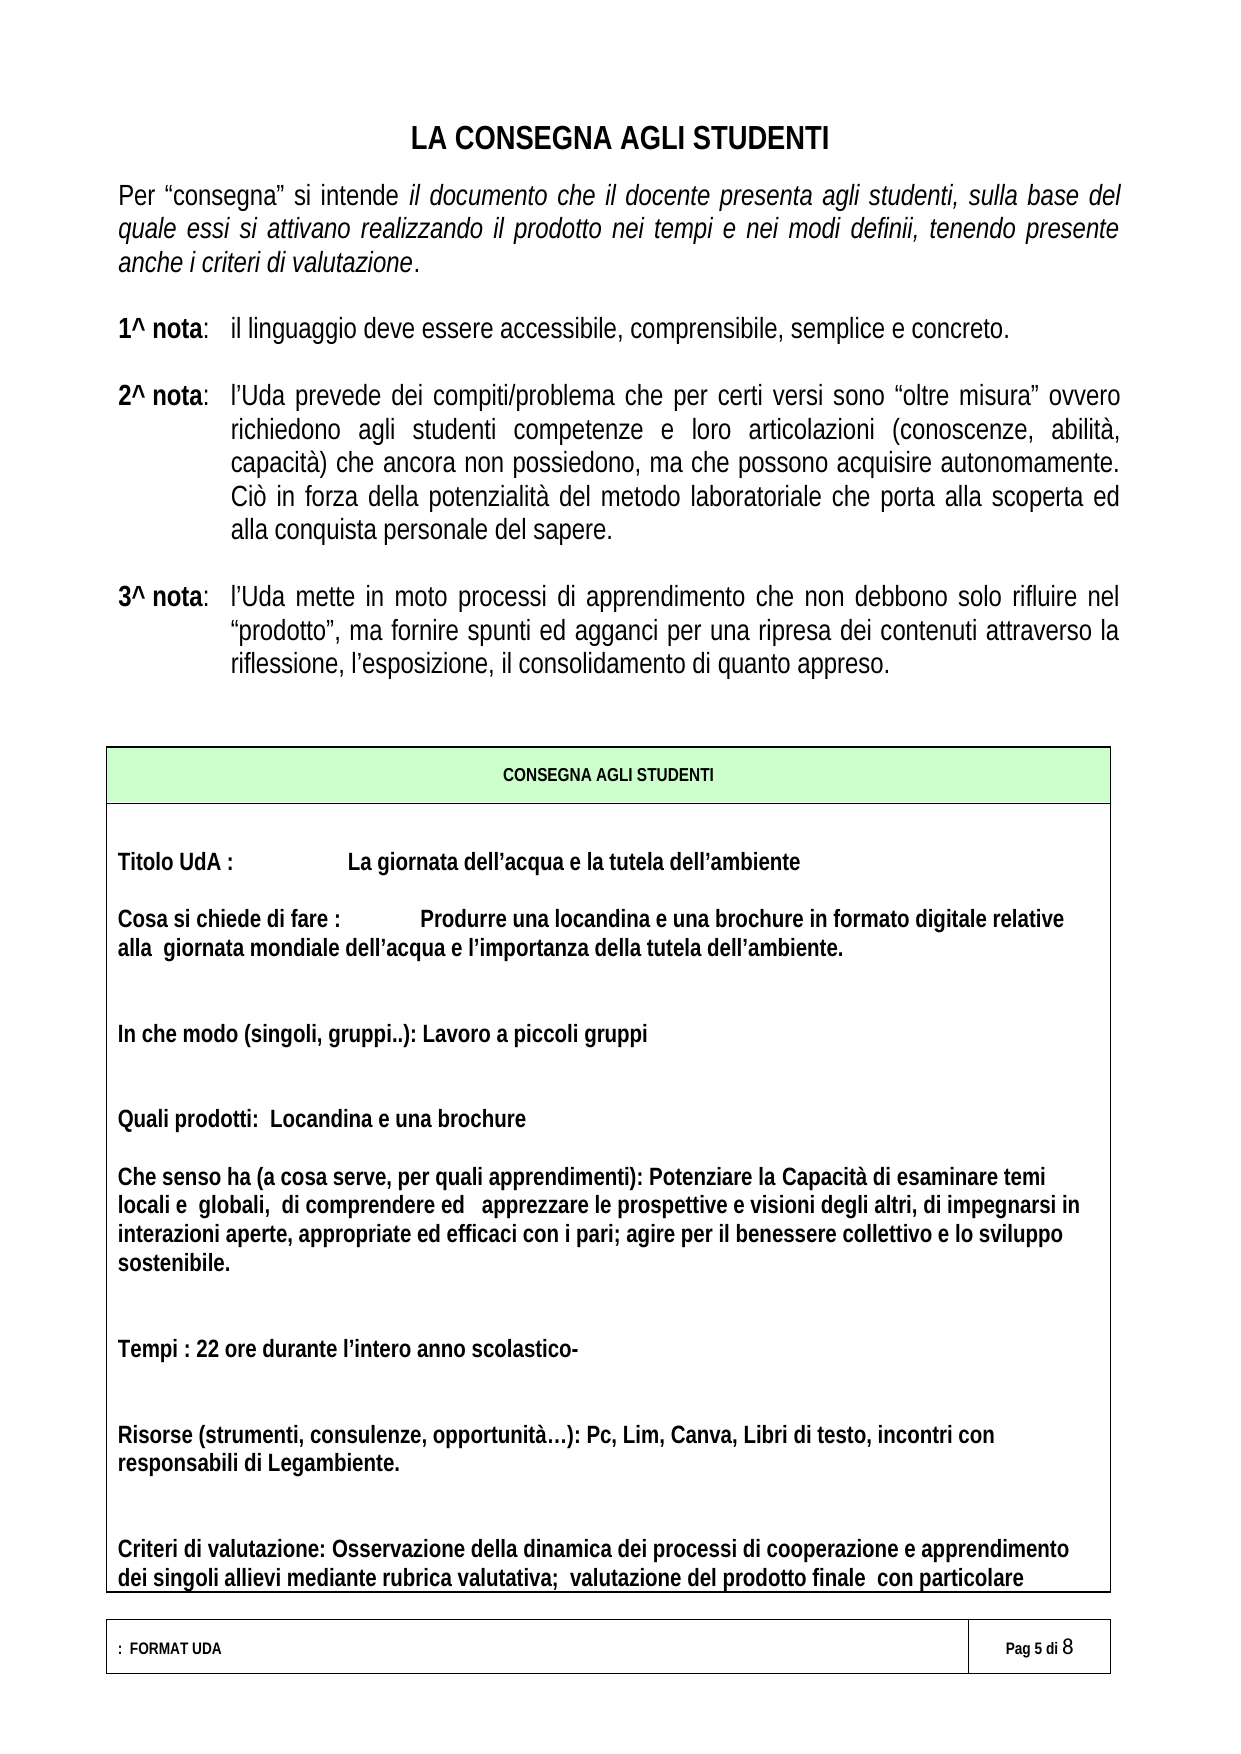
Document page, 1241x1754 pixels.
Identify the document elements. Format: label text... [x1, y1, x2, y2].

table_header CONSEGNA AGLI STUDENTI [107, 748, 1110, 802]
text 2^ nota: l’Uda prevede dei compiti/problema che per certi versi sono “oltre misura” ovvero richiedono agli studenti competenze e loro articolazioni (conoscenze, abilità, capacità) che ancora non possiedono, ma che possono acquisire autonomamente. Ciò in forza della potenzialità del metodo laboratoriale che porta alla scoperta ed alla conquista personale del sapere. [118, 378, 1122, 546]
table_cell Titolo UdA : La giornata dell’acqua e la tutela dell’ambiente Cosa si chiede di fare : Produrre una locandina e una brochure in formato digitale relative alla giornata mondiale dell’acqua e l’importanza della tutela dell’ambiente. In che modo (singoli, gruppi..): Lavoro a piccoli gruppi Quali prodotti: Locandina e una brochure Che senso ha (a cosa serve, per quali apprendimenti): Potenziare la Capacità di esaminare temi locali e globali, di comprendere ed apprezzare le prospettive e visioni degli altri, di impegnarsi in interazioni aperte, appropriate ed efficaci con i pari; agire per il benessere collettivo e lo sviluppo sostenibile. Tempi : 22 ore durante l’intero anno scolastico- Risorse (strumenti, consulenze, opportunità…): Pc, Lim, Canva, Libri di testo, incontri con responsabili di Legambiente. Criteri di valutazione: Osservazione della dinamica dei processi di cooperazione e apprendimento dei singoli allievi mediante rubrica valutativa; valutazione del prodotto finale con particolare [107, 804, 1110, 1591]
text 1^ nota: il linguaggio deve essere accessibile, comprensibile, semplice e concreto. [118, 312, 1122, 345]
text Per “consegna” si intende il documento che il docente presenta agli studenti, sulla base del quale essi si attivano realizzando il prodotto nei tempi e nei modi definii, tenendo presente anche i criteri di valutazione. [118, 178, 1122, 278]
text 3^ nota: l’Uda mette in moto processi di apprendimento che non debbono solo rifluire nel “prodotto”, ma fornire spunti ed agganci per una ripresa dei contenuti attraverso la riflessione, l’esposizione, il consolidamento di quanto appreso. [118, 579, 1122, 679]
text LA CONSEGNA AGLI STUDENTI [118, 118, 1122, 156]
